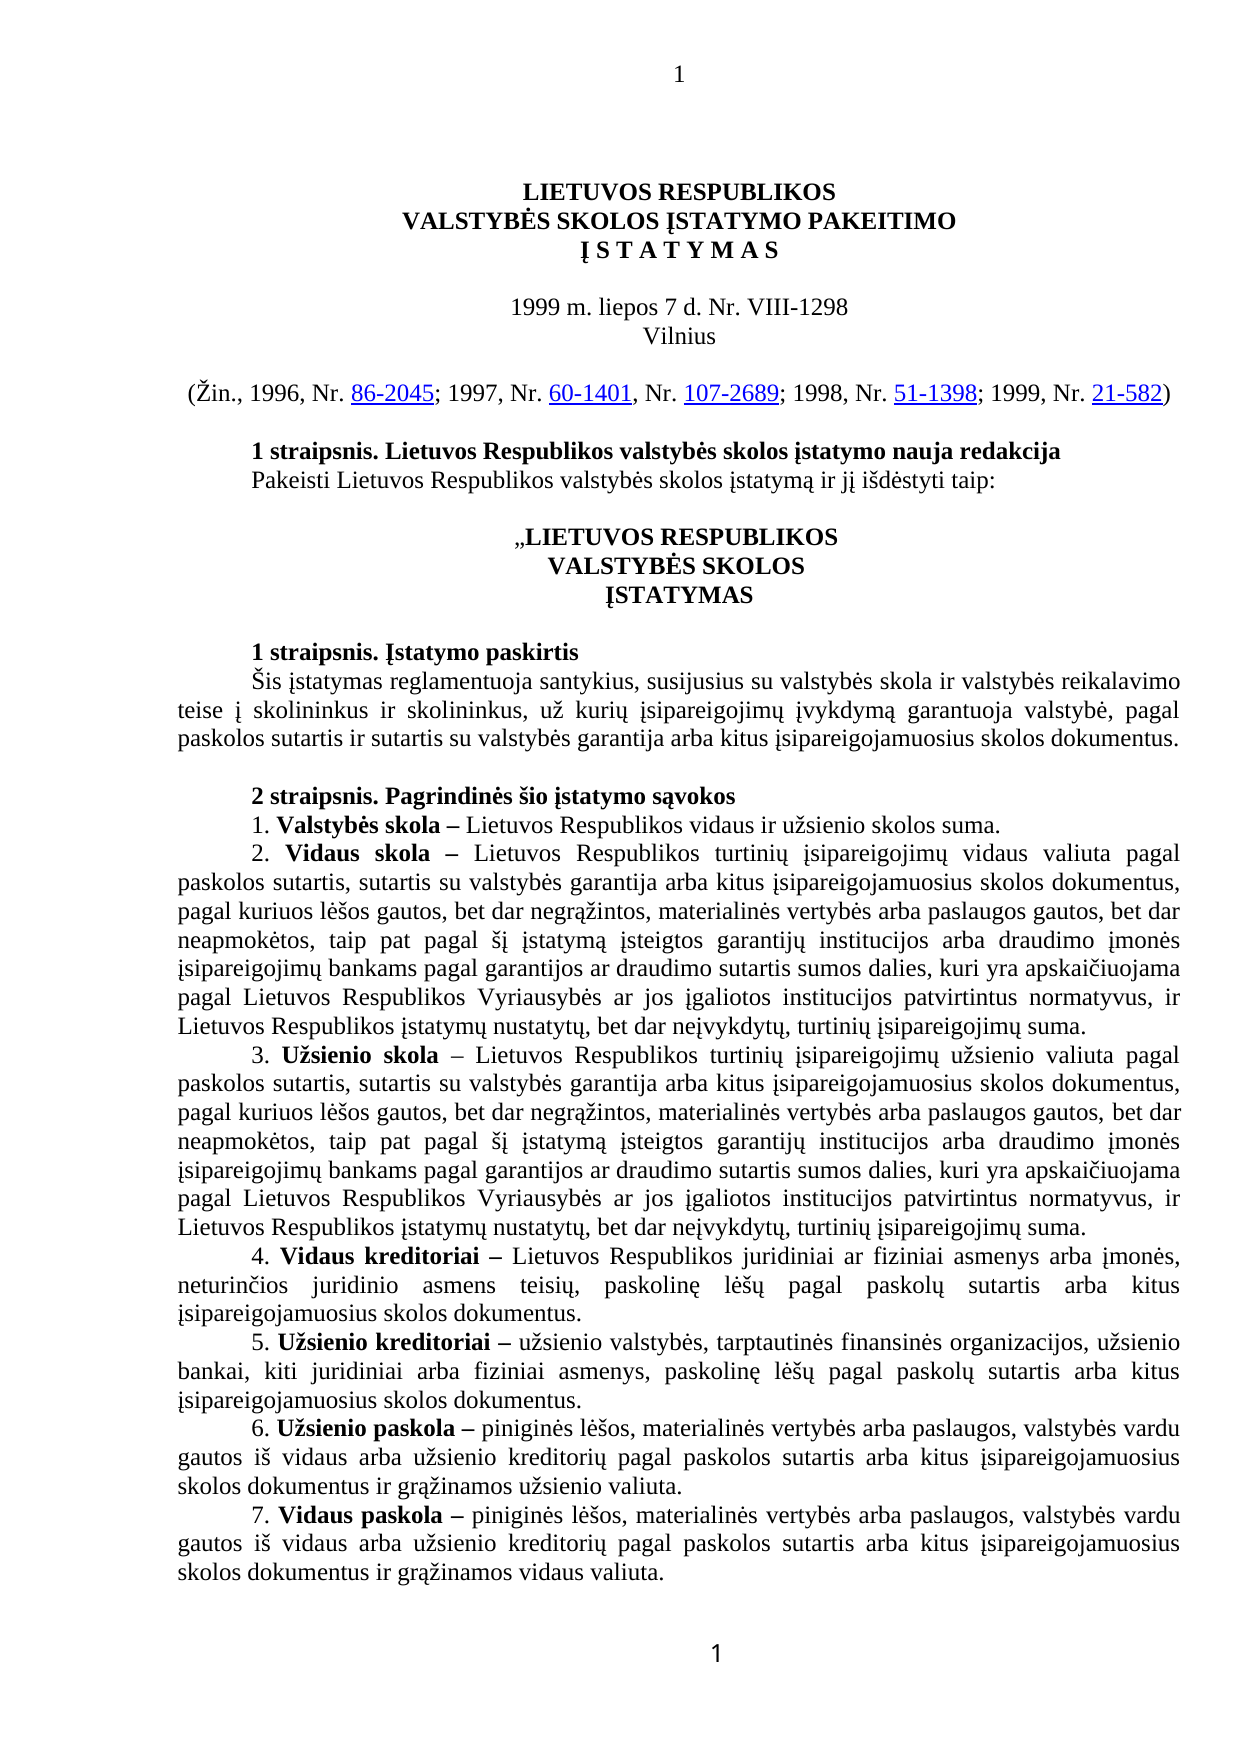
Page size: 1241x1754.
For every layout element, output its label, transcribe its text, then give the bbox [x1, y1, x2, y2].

text VALSTYBĖS SKOLOS ĮSTATYMO PAKEITIMO [177, 206, 1181, 235]
text VALSTYBĖS SKOLOS [177, 551, 1181, 580]
text Šis įstatymas reglamentuoja santykius, susijusius su valstybės skola ir valstybės reikalavimo teise į skolininkus ir skolininkus, už kurių įsipareigojimų įvykdymą garantuoja valstybė, pagal paskolos sutartis ir sutartis su valstybės garantija arba kitus įsipareigojamuosius skolos dokumentus. [177, 666, 1181, 752]
text 6. Užsienio paskola – piniginės lėšos, materialinės vertybės arba paslaugos, valstybės vardu gautos iš vidaus arba užsienio kreditorių pagal paskolos sutartis arba kitus įsipareigojamuosius skolos dokumentus ir grąžinamos užsienio valiuta. [177, 1413, 1181, 1500]
text (Žin., 1996, Nr. 86-2045; 1997, Nr. 60-1401, Nr. 107-2689; 1998, Nr. 51-1398; 1999, Nr. 21-582) [177, 378, 1181, 407]
text „LIETUVOS RESPUBLIKOS [177, 522, 1181, 551]
text 1 straipsnis. Įstatymo paskirtis [177, 637, 1181, 666]
text 5. Užsienio kreditoriai – užsienio valstybės, tarptautinės finansinės organizacijos, užsienio bankai, kiti juridiniai arba fiziniai asmenys, paskolinę lėšų pagal paskolų sutartis arba kitus įsipareigojamuosius skolos dokumentus. [177, 1327, 1181, 1413]
text 1999 m. liepos 7 d. Nr. VIII-1298 [177, 292, 1181, 321]
text 7. Vidaus paskola – piniginės lėšos, materialinės vertybės arba paslaugos, valstybės vardu gautos iš vidaus arba užsienio kreditorių pagal paskolos sutartis arba kitus įsipareigojamuosius skolos dokumentus ir grąžinamos vidaus valiuta. [177, 1500, 1181, 1586]
text Į S T A T Y M A S [177, 235, 1181, 263]
text LIETUVOS RESPUBLIKOS [177, 177, 1181, 206]
text 3. Užsienio skola – Lietuvos Respublikos turtinių įsipareigojimų užsienio valiuta pagal paskolos sutartis, sutartis su valstybės garantija arba kitus įsipareigojamuosius skolos dokumentus, pagal kuriuos lėšos gautos, bet dar negrąžintos, materialinės vertybės arba paslaugos gautos, bet dar neapmokėtos, taip pat pagal šį įstatymą įsteigtos garantijų institucijos arba draudimo įmonės įsipareigojimų bankams pagal garantijos ar draudimo sutartis sumos dalies, kuri yra apskaičiuojama pagal Lietuvos Respublikos Vyriausybės ar jos įgaliotos institucijos patvirtintus normatyvus, ir Lietuvos Respublikos įstatymų nustatytų, bet dar neįvykdytų, turtinių įsipareigojimų suma. [177, 1040, 1181, 1241]
text Pakeisti Lietuvos Respublikos valstybės skolos įstatymą ir jį išdėstyti taip: [177, 465, 1181, 493]
text 2 straipsnis. Pagrindinės šio įstatymo sąvokos [177, 781, 1181, 810]
text Vilnius [177, 321, 1181, 350]
text ĮSTATYMAS [177, 580, 1181, 608]
text 2. Vidaus skola – Lietuvos Respublikos turtinių įsipareigojimų vidaus valiuta pagal paskolos sutartis, sutartis su valstybės garantija arba kitus įsipareigojamuosius skolos dokumentus, pagal kuriuos lėšos gautos, bet dar negrąžintos, materialinės vertybės arba paslaugos gautos, bet dar neapmokėtos, taip pat pagal šį įstatymą įsteigtos garantijų institucijos arba draudimo įmonės įsipareigojimų bankams pagal garantijos ar draudimo sutartis sumos dalies, kuri yra apskaičiuojama pagal Lietuvos Respublikos Vyriausybės ar jos įgaliotos institucijos patvirtintus normatyvus, ir Lietuvos Respublikos įstatymų nustatytų, bet dar neįvykdytų, turtinių įsipareigojimų suma. [177, 838, 1181, 1040]
text 1. Valstybės skola – Lietuvos Respublikos vidaus ir užsienio skolos suma. [177, 810, 1181, 838]
text 1 straipsnis. Lietuvos Respublikos valstybės skolos įstatymo nauja redakcija [177, 436, 1181, 465]
text 4. Vidaus kreditoriai – Lietuvos Respublikos juridiniai ar fiziniai asmenys arba įmonės, neturinčios juridinio asmens teisių, paskolinę lėšų pagal paskolų sutartis arba kitus įsipareigojamuosius skolos dokumentus. [177, 1241, 1181, 1327]
